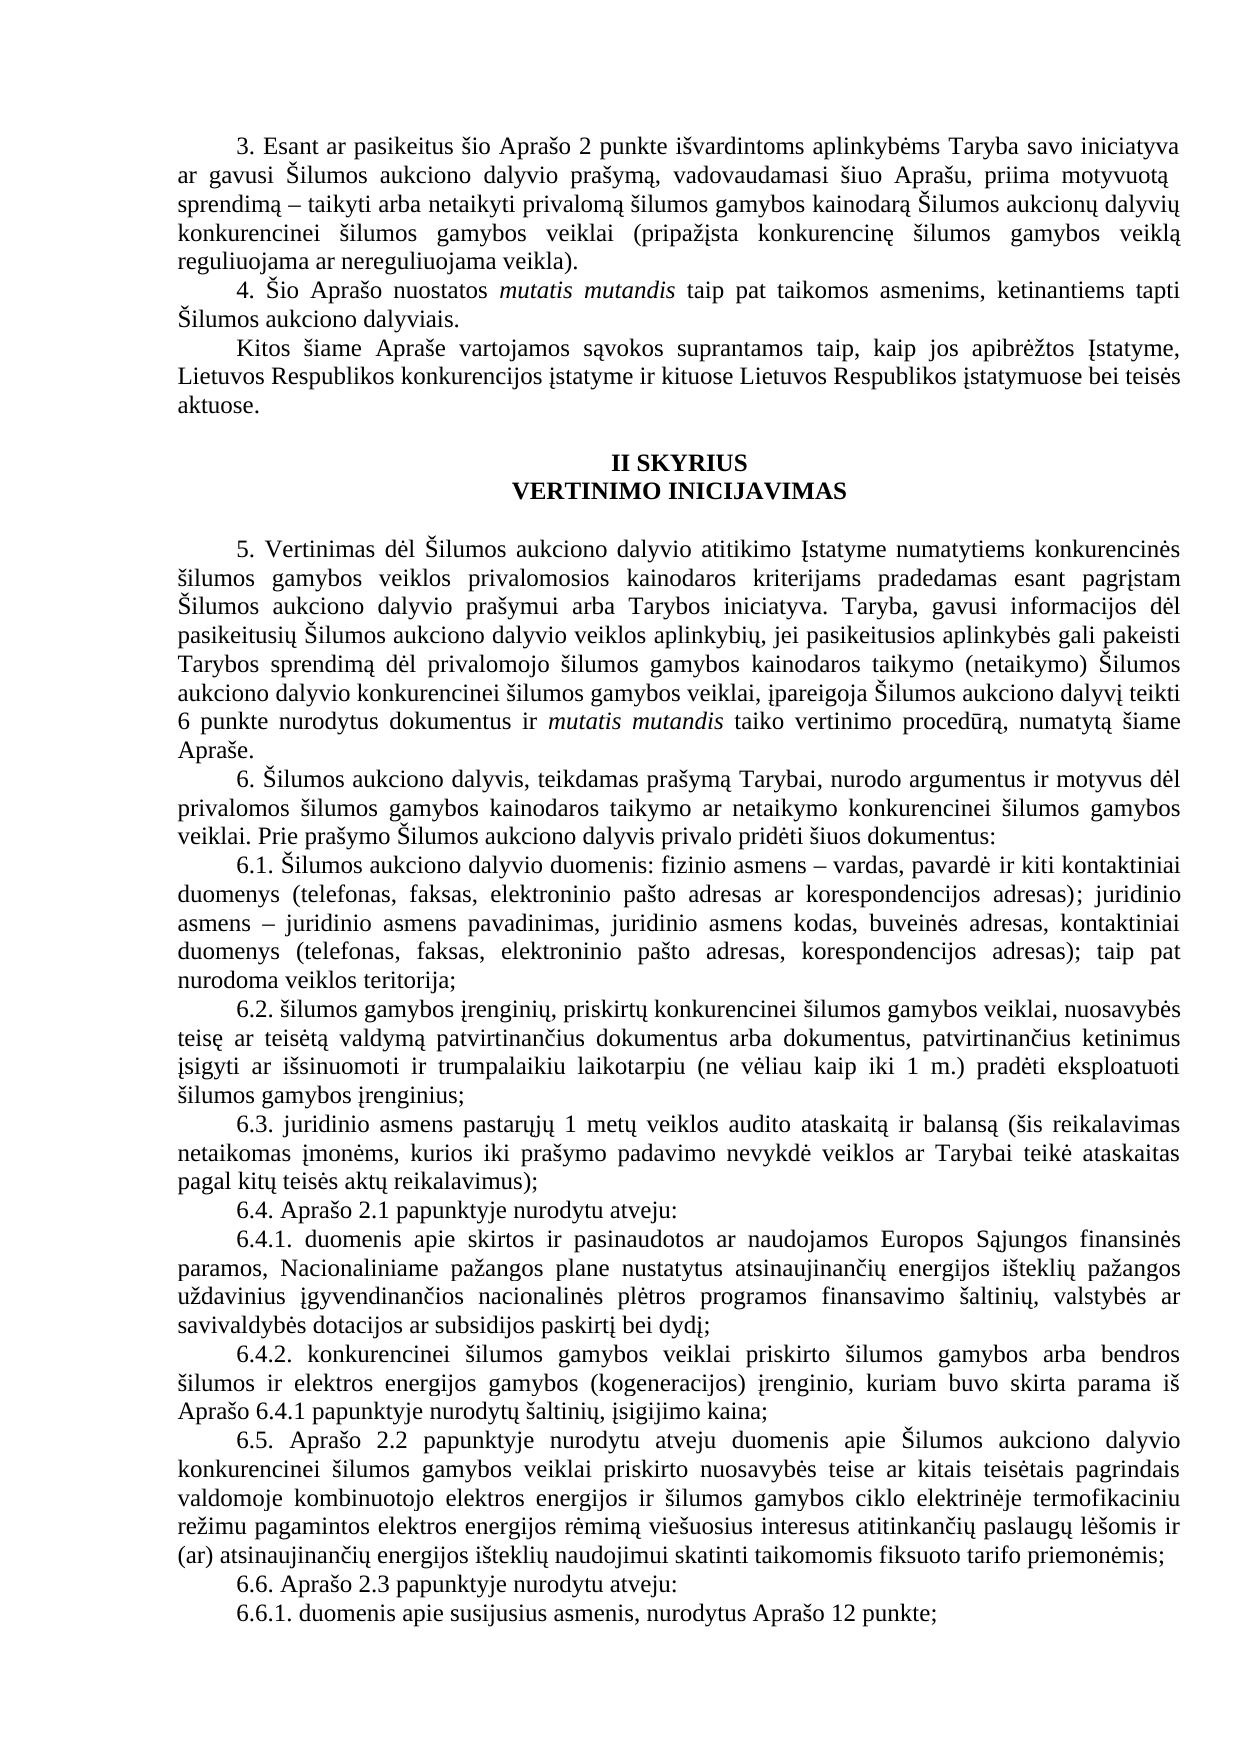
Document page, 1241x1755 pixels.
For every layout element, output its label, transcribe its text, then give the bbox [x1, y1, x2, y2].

text Vertinimo inicijavimas [177, 476, 1181, 505]
text 6.4.2. konkurencinei šilumos gamybos veiklai priskirto šilumos gamybos arba bendros šilumos ir elektros energijos gamybos (kogeneracijos) įrenginio, kuriam buvo skirta parama iš Aprašo 6.4.1 papunktyje nurodytų šaltinių, įsigijimo kaina; [177, 1339, 1181, 1425]
text 6.2. šilumos gamybos įrenginių, priskirtų konkurencinei šilumos gamybos veiklai, nuosavybės teisę ar teisėtą valdymą patvirtinančius dokumentus arba dokumentus, patvirtinančius ketinimus įsigyti ar išsinuomoti ir trumpalaikiu laikotarpiu (ne vėliau kaip iki 1 m.) pradėti eksploatuoti šilumos gamybos įrenginius; [177, 994, 1181, 1109]
text 6.1. Šilumos aukciono dalyvio duomenis: fizinio asmens – vardas, pavardė ir kiti kontaktiniai duomenys (telefonas, faksas, elektroninio pašto adresas ar korespondencijos adresas); juridinio asmens – juridinio asmens pavadinimas, juridinio asmens kodas, buveinės adresas, kontaktiniai duomenys (telefonas, faksas, elektroninio pašto adresas, korespondencijos adresas); taip pat nurodoma veiklos teritorija; [177, 850, 1181, 994]
text 6.6. Aprašo 2.3 papunktyje nurodytu atveju: [177, 1569, 1181, 1598]
text Kitos šiame Apraše vartojamos sąvokos suprantamos taip, kaip jos apibrėžtos Įstatyme, Lietuvos Respublikos konkurencijos įstatyme ir kituose Lietuvos Respublikos įstatymuose bei teisės aktuose. [177, 333, 1181, 419]
text 6.4.1. duomenis apie skirtos ir pasinaudotos ar naudojamos Europos Sąjungos finansinės paramos, Nacionaliniame pažangos plane nustatytus atsinaujinančių energijos išteklių pažangos uždavinius įgyvendinančios nacionalinės plėtros programos finansavimo šaltinių, valstybės ar savivaldybės dotacijos ar subsidijos paskirtį bei dydį; [177, 1224, 1181, 1339]
text 6.5. Aprašo 2.2 papunktyje nurodytu atveju duomenis apie Šilumos aukciono dalyvio konkurencinei šilumos gamybos veiklai priskirto nuosavybės teise ar kitais teisėtais pagrindais valdomoje kombinuotojo elektros energijos ir šilumos gamybos ciklo elektrinėje termofikaciniu režimu pagamintos elektros energijos rėmimą viešuosius interesus atitinkančių paslaugų lėšomis ir (ar) atsinaujinančių energijos išteklių naudojimui skatinti taikomomis fiksuoto tarifo priemonėmis; [177, 1425, 1181, 1569]
text 5. Vertinimas dėl Šilumos aukciono dalyvio atitikimo Įstatyme numatytiems konkurencinės šilumos gamybos veiklos privalomosios kainodaros kriterijams pradedamas esant pagrįstam Šilumos aukciono dalyvio prašymui arba Tarybos iniciatyva. Taryba, gavusi informacijos dėl pasikeitusių Šilumos aukciono dalyvio veiklos aplinkybių, jei pasikeitusios aplinkybės gali pakeisti Tarybos sprendimą dėl privalomojo šilumos gamybos kainodaros taikymo (netaikymo) Šilumos aukciono dalyvio konkurencinei šilumos gamybos veiklai, įpareigoja Šilumos aukciono dalyvį teikti 6 punkte nurodytus dokumentus ir mutatis mutandis taiko vertinimo procedūrą, numatytą šiame Apraše. [177, 534, 1181, 764]
text 6. Šilumos aukciono dalyvis, teikdamas prašymą Tarybai, nurodo argumentus ir motyvus dėl privalomos šilumos gamybos kainodaros taikymo ar netaikymo konkurencinei šilumos gamybos veiklai. Prie prašymo Šilumos aukciono dalyvis privalo pridėti šiuos dokumentus: [177, 764, 1181, 850]
text 3. Esant ar pasikeitus šio Aprašo 2 punkte išvardintoms aplinkybėms Taryba savo iniciatyva ar gavusi Šilumos aukciono dalyvio prašymą, vadovaudamasi šiuo Aprašu, priima motyvuotą sprendimą – taikyti arba netaikyti privalomą šilumos gamybos kainodarą Šilumos aukcionų dalyvių konkurencinei šilumos gamybos veiklai (pripažįsta konkurencinę šilumos gamybos veiklą reguliuojama ar nereguliuojama veikla). [177, 131, 1181, 275]
text 6.3. juridinio asmens pastarųjų 1 metų veiklos audito ataskaitą ir balansą (šis reikalavimas netaikomas įmonėms, kurios iki prašymo padavimo nevykdė veiklos ar Tarybai teikė ataskaitas pagal kitų teisės aktų reikalavimus); [177, 1109, 1181, 1195]
text 4. Šio Aprašo nuostatos mutatis mutandis taip pat taikomos asmenims, ketinantiems tapti Šilumos aukciono dalyviais. [177, 275, 1181, 333]
text II SKYRIUS [177, 448, 1181, 476]
text 6.6.1. duomenis apie susijusius asmenis, nurodytus Aprašo 12 punkte; [177, 1598, 1181, 1626]
text 6.4. Aprašo 2.1 papunktyje nurodytu atveju: [177, 1195, 1181, 1224]
